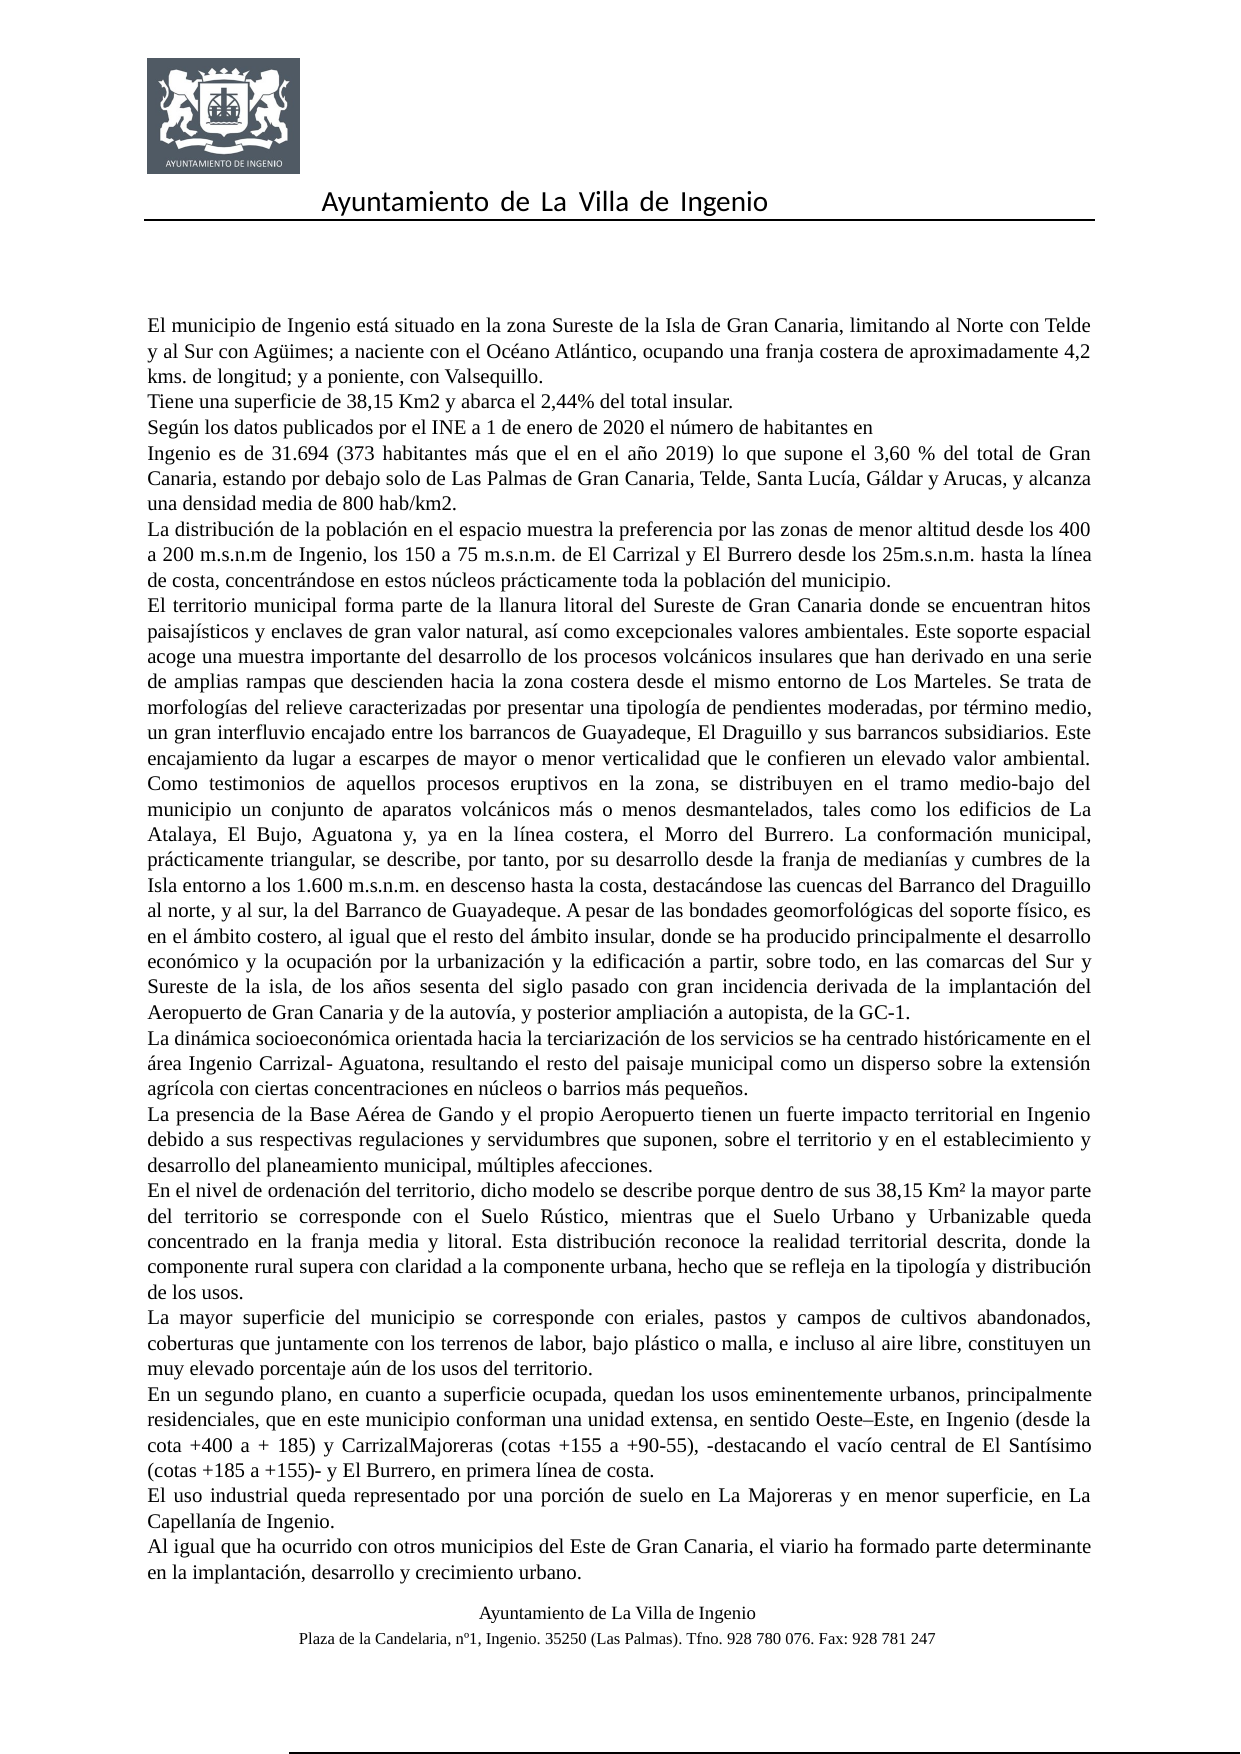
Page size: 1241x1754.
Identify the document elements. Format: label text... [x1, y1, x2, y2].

text Según los datos publicados por el INE a 1 de enero de 2020 el número de habitantes en [147, 415, 1093, 439]
text El municipio de Ingenio está situado en la zona Sureste de la Isla de Gran Canaria, limitando al Norte con Telde y al Sur con Agüimes; a naciente con el Océano Atlántico, ocupando una franja costera de aproximadamente 4,2 kms. de longitud; y a poniente, con Valsequillo. [147, 313, 1093, 388]
text Al igual que ha ocurrido con otros municipios del Este de Gran Canaria, el viario ha formado parte determinante en la implantación, desarrollo y crecimiento urbano. [147, 1534, 1093, 1584]
text Tiene una superficie de 38,15 Km2 y abarca el 2,44% del total insular. [147, 389, 1093, 413]
text La dinámica socioeconómica orientada hacia la terciarización de los servicios se ha centrado históricamente en el área Ingenio Carrizal- Aguatona, resultando el resto del paisaje municipal como un disperso sobre la extensión agrícola con ciertas concentraciones en núcleos o barrios más pequeños. [147, 1025, 1093, 1100]
text El territorio municipal forma parte de la llanura litoral del Sureste de Gran Canaria donde se encuentran hitos paisajísticos y enclaves de gran valor natural, así como excepcionales valores ambientales. Este soporte espacial acoge una muestra importante del desarrollo de los procesos volcánicos insulares que han derivado en una serie de amplias rampas que descienden hacia la zona costera desde el mismo entorno de Los Marteles. Se trata de morfologías del relieve caracterizadas por presentar una tipología de pendientes moderadas, por término medio, un gran interfluvio encajado entre los barrancos de Guayadeque, El Draguillo y sus barrancos subsidiarios. Este encajamiento da lugar a escarpes de mayor o menor verticalidad que le confieren un elevado valor ambiental. Como testimonios de aquellos procesos eruptivos en la zona, se distribuyen en el tramo medio-bajo del municipio un conjunto de aparatos volcánicos más o menos desmantelados, tales como los edificios de La Atalaya, El Bujo, Aguatona y, ya en la línea costera, el Morro del Burrero. La conformación municipal, prácticamente triangular, se describe, por tanto, por su desarrollo desde la franja de medianías y cumbres de la Isla entorno a los 1.600 m.s.n.m. en descenso hasta la costa, destacándose las cuencas del Barranco del Draguillo al norte, y al sur, la del Barranco de Guayadeque. A pesar de las bondades geomorfológicas del soporte físico, es en el ámbito costero, al igual que el resto del ámbito insular, donde se ha producido principalmente el desarrollo económico y la ocupación por la urbanización y la edificación a partir, sobre todo, en las comarcas del Sur y Sureste de la isla, de los años sesenta del siglo pasado con gran incidencia derivada de la implantación del Aeropuerto de Gran Canaria y de la autovía, y posterior ampliación a autopista, de la GC-1. [147, 593, 1093, 1024]
text La distribución de la población en el espacio muestra la preferencia por las zonas de menor altitud desde los 400 a 200 m.s.n.m de Ingenio, los 150 a 75 m.s.n.m. de El Carrizal y El Burrero desde los 25m.s.n.m. hasta la línea de costa, concentrándose en estos núcleos prácticamente toda la población del municipio. [147, 517, 1093, 592]
text La mayor superficie del municipio se corresponde con eriales, pastos y campos de cultivos abandonados, coberturas que juntamente con los terrenos de labor, bajo plástico o malla, e incluso al aire libre, constituyen un muy elevado porcentaje aún de los usos del territorio. [147, 1305, 1093, 1380]
text Ingenio es de 31.694 (373 habitantes más que el en el año 2019) lo que supone el 3,60 % del total de Gran Canaria, estando por debajo solo de Las Palmas de Gran Canaria, Telde, Santa Lucía, Gáldar y Arucas, y alcanza una densidad media de 800 hab/km2. [147, 441, 1093, 515]
text En el nivel de ordenación del territorio, dicho modelo se describe porque dentro de sus 38,15 Km² la mayor parte del territorio se corresponde con el Suelo Rústico, mientras que el Suelo Urbano y Urbanizable queda concentrado en la franja media y litoral. Esta distribución reconoce la realidad territorial descrita, donde la componente rural supera con claridad a la componente urbana, hecho que se refleja en la tipología y distribución de los usos. [147, 1178, 1093, 1304]
text La presencia de la Base Aérea de Gando y el propio Aeropuerto tienen un fuerte impacto territorial en Ingenio debido a sus respectivas regulaciones y servidumbres que suponen, sobre el territorio y en el establecimiento y desarrollo del planeamiento municipal, múltiples afecciones. [147, 1102, 1093, 1177]
text En un segundo plano, en cuanto a superficie ocupada, quedan los usos eminentemente urbanos, principalmente residenciales, que en este municipio conforman una unidad extensa, en sentido Oeste–Este, en Ingenio (desde la cota +400 a + 185) y CarrizalMajoreras (cotas +155 a +90-55), -destacando el vacío central de El Santísimo (cotas +185 a +155)- y El Burrero, en primera línea de costa. [147, 1382, 1093, 1482]
text El uso industrial queda representado por una porción de suelo en La Majoreras y en menor superficie, en La Capellanía de Ingenio. [147, 1483, 1093, 1533]
